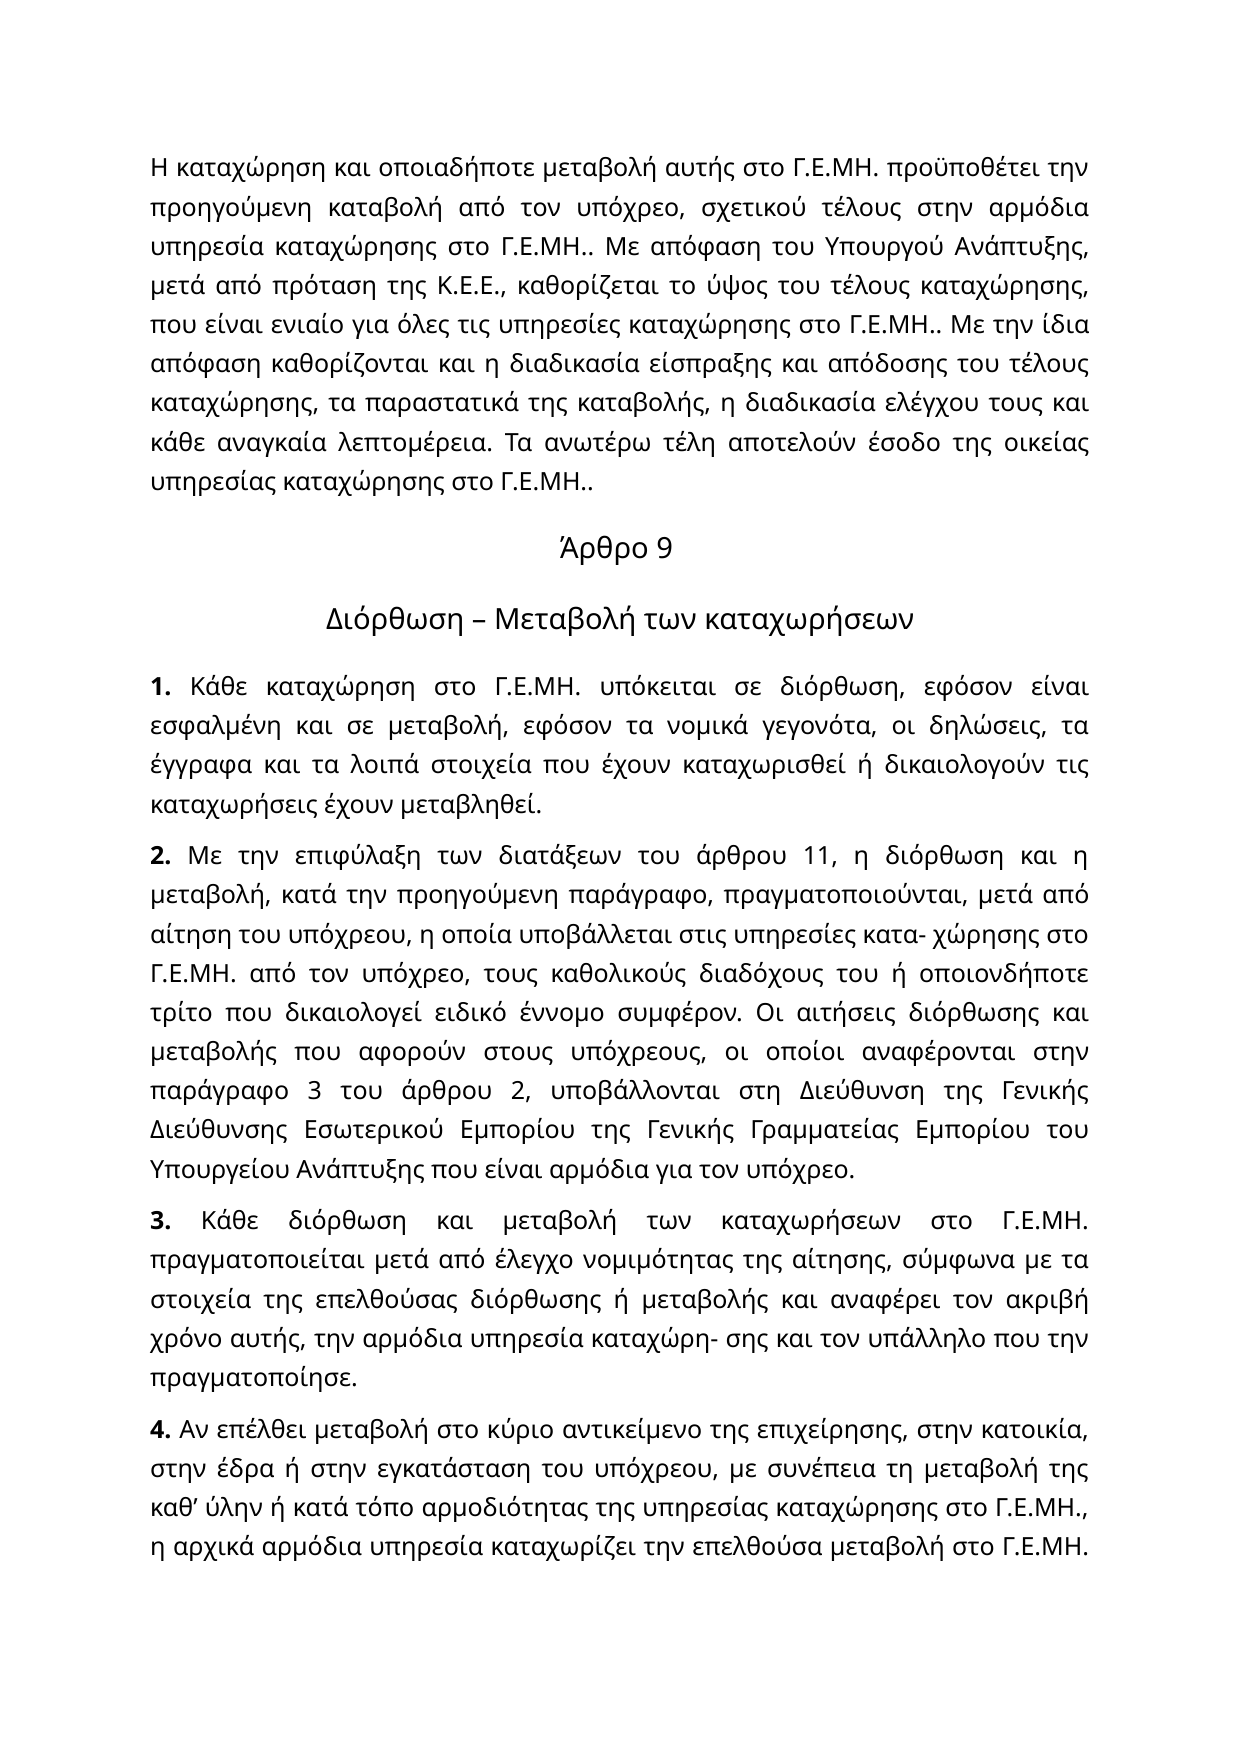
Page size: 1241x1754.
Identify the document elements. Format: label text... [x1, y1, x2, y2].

text Η καταχώρηση και οποιαδήποτε μεταβολή αυτής στο Γ.Ε.ΜΗ. προϋποθέτει την προηγούμενη καταβολή από τον υπόχρεο, σχετικού τέλους στην αρμόδια υπηρεσία καταχώρησης στο Γ.Ε.ΜΗ.. Με απόφαση του Υπουργού Ανάπτυξης, μετά από πρόταση της Κ.Ε.Ε., καθορίζεται το ύψος του τέλους καταχώρησης, που είναι ενιαίο για όλες τις υπηρεσίες καταχώρησης στο Γ.Ε.ΜΗ.. Με την ίδια απόφαση καθορίζονται και η διαδικασία είσπραξης και απόδοσης του τέλους καταχώρησης, τα παραστατικά της καταβολής, η διαδικασία ελέγχου τους και κάθε αναγκαία λεπτομέρεια. Τα ανωτέρω τέλη αποτελούν έσοδο της οικείας υπηρεσίας καταχώρησης στο Γ.Ε.ΜΗ.. [150, 150, 1090, 497]
text 2. Με την επιφύλαξη των διατάξεων του άρθρου 11, η διόρθωση και η μεταβολή, κατά την προηγούμενη παράγραφο, πραγματοποιούνται, μετά από αίτηση του υπόχρεου, η οποία υποβάλλεται στις υπηρεσίες κατα- χώρησης στο Γ.Ε.ΜΗ. από τον υπόχρεο, τους καθολικούς διαδόχους του ή οποιονδήποτε τρίτο που δικαιολογεί ειδικό έννομο συμφέρον. Οι αιτήσεις διόρθωσης και μεταβολής που αφορούν στους υπόχρεους, οι οποίοι αναφέρονται στην παράγραφο 3 του άρθρου 2, υποβάλλονται στη Διεύθυνση της Γενικής Διεύθυνσης Εσωτερικού Εμπορίου της Γενικής Γραμματείας Εμπορίου του Υπουργείου Ανάπτυξης που είναι αρμόδια για τον υπόχρεο. [150, 838, 1090, 1185]
text 4. Αν επέλθει μεταβολή στο κύριο αντικείμενο της επιχείρησης, στην κατοικία, στην έδρα ή στην εγκατάσταση του υπόχρεου, με συνέπεια τη μεταβολή της καθ’ ύλην ή κατά τόπο αρμοδιότητας της υπηρεσίας καταχώρησης στο Γ.Ε.ΜΗ., η αρχικά αρμόδια υπηρεσία καταχωρίζει την επελθούσα μεταβολή στο Γ.Ε.ΜΗ. [150, 1411, 1090, 1563]
subtitle Άρθρο 9 [150, 527, 1090, 567]
text 3. Κάθε διόρθωση και μεταβολή των καταχωρήσεων στο Γ.Ε.ΜΗ. πραγματοποιείται μετά από έλεγχο νομιμότητας της αίτησης, σύμφωνα με τα στοιχεία της επελθούσας διόρθωσης ή μεταβολής και αναφέρει τον ακριβή χρόνο αυτής, την αρμόδια υπηρεσία καταχώρη- σης και τον υπάλληλο που την πραγματοποίησε. [150, 1203, 1090, 1394]
text 1. Κάθε καταχώρηση στο Γ.Ε.ΜΗ. υπόκειται σε διόρθωση, εφόσον είναι εσφαλμένη και σε μεταβολή, εφόσον τα νομικά γεγονότα, οι δηλώσεις, τα έγγραφα και τα λοιπά στοιχεία που έχουν καταχωρισθεί ή δικαιολογούν τις καταχωρήσεις έχουν μεταβληθεί. [150, 669, 1090, 820]
subtitle Διόρθωση – Μεταβολή των καταχωρήσεων [150, 598, 1090, 638]
